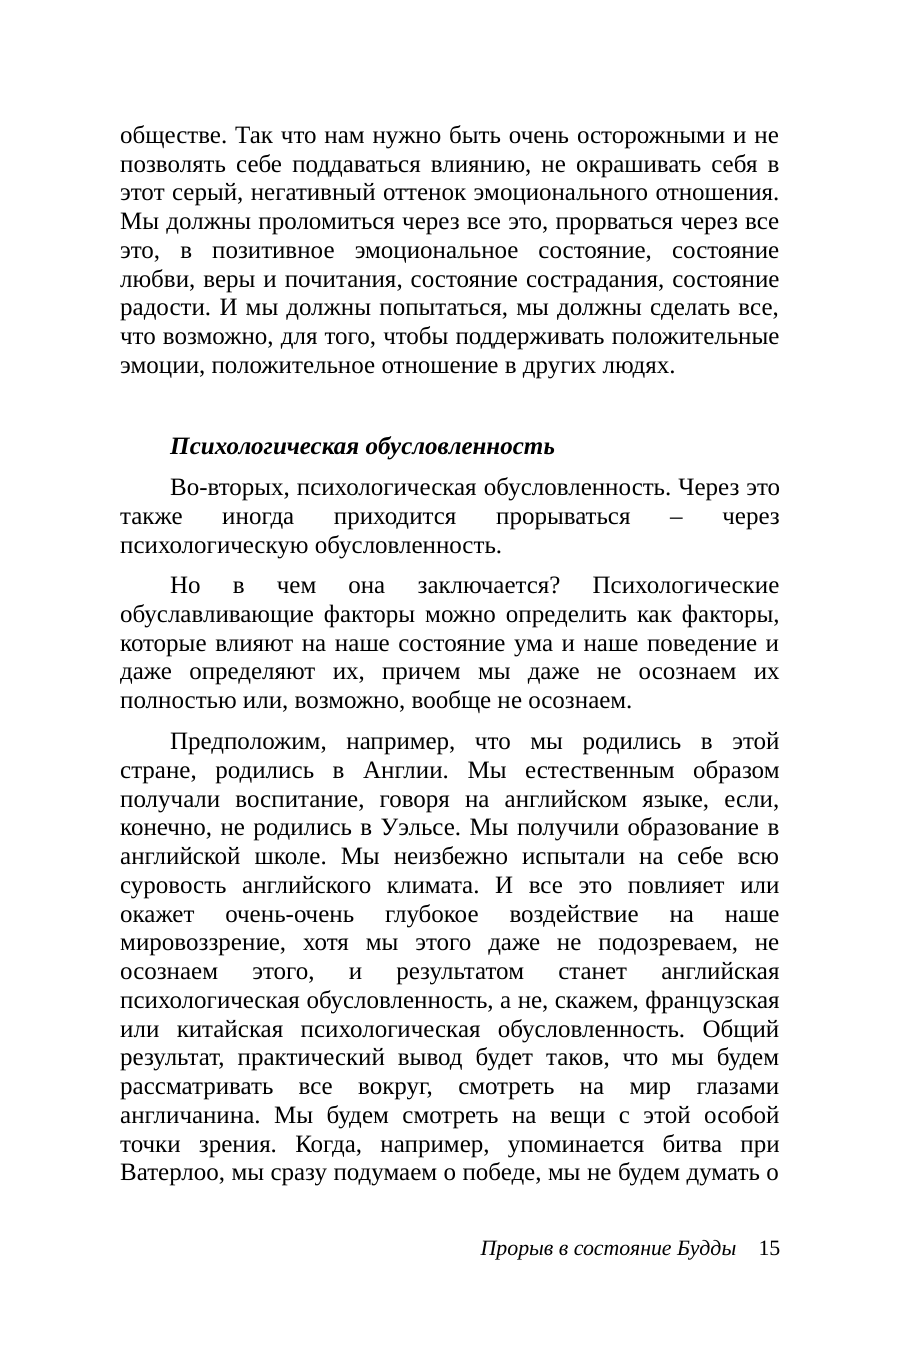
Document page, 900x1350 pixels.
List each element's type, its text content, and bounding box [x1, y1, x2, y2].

text Но в чем она заключается? Психологические обуславливающие факторы можно определить как факторы, которые влияют на наше состояние ума и наше поведение и даже определяют их, причем мы даже не осознаем их полностью или, возможно, вообще не осознаем. [120, 570, 780, 714]
text Во-вторых, психологическая обусловленность. Через это также иногда приходится прорываться – через психологическую обусловленность. [120, 472, 780, 558]
text обществе. Так что нам нужно быть очень осторожными и не позволять себе поддаваться влиянию, не окрашивать себя в этот серый, негативный оттенок эмоционального отношения. Мы должны проломиться через все это, прорваться через все это, в позитивное эмоциональное состояние, состояние любви, веры и почитания, состояние сострадания, состояние радости. И мы должны попытаться, мы должны сделать все, что возможно, для того, чтобы поддерживать положительные эмоции, положительное отношение в других людях. [120, 120, 780, 379]
text Предположим, например, что мы родились в этой стране, родились в Англии. Мы естественным образом получали воспитание, говоря на английском языке, если, конечно, не родились в Уэльсе. Мы получили образование в английской школе. Мы неизбежно испытали на себе всю суровость английского климата. И все это повлияет или окажет очень-очень глубокое воздействие на наше мировоззрение, хотя мы этого даже не подозреваем, не осознаем этого, и результатом станет английская психологическая обусловленность, а не, скажем, французская или китайская психологическая обусловленность. Общий результат, практический вывод будет таков, что мы будем рассматривать все вокруг, смотреть на мир глазами англичанина. Мы будем смотреть на вещи с этой особой точки зрения. Когда, например, упоминается битва при Ватерлоо, мы сразу подумаем о победе, мы не будем думать о [120, 726, 780, 1186]
text Психологическая обусловленность [120, 431, 780, 460]
